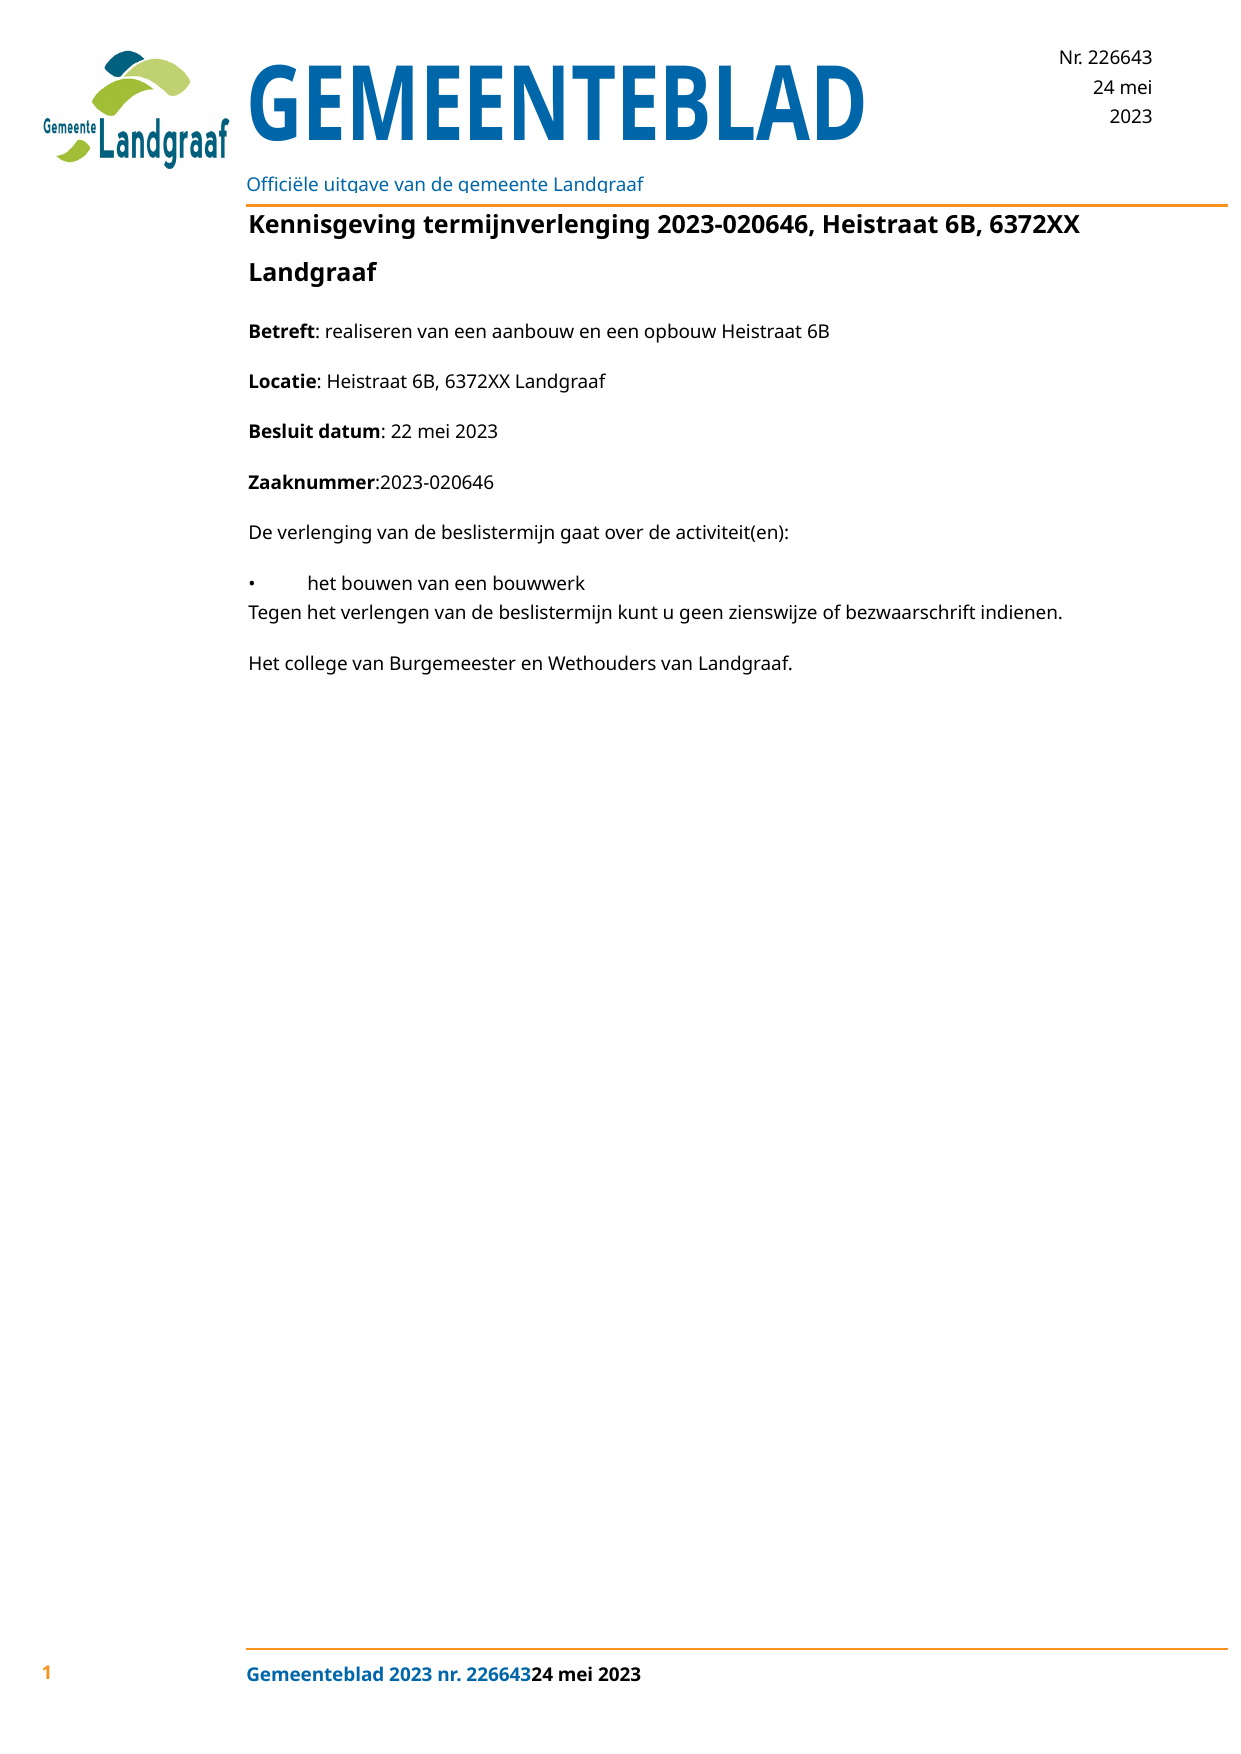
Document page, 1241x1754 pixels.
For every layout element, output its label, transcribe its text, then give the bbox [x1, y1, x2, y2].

text Tegen het verlengen van de beslistermijn kunt u geen zienswijze of bezwaarschrift indienen. [248, 599, 1152, 625]
text Het college van Burgemeester en Wethouders van Landgraaf. [248, 650, 1152, 676]
text Betreft: realiseren van een aanbouw en een opbouw Heistraat 6B [248, 318, 1152, 344]
text De verlenging van de beslistermijn gaat over de activiteit(en): [248, 519, 1152, 545]
picture [41, 47, 231, 172]
text Besluit datum: 22 mei 2023 [248, 419, 1152, 444]
text Zaaknummer:2023-020646 [248, 469, 1152, 495]
text Locatie: Heistraat 6B, 6372XX Landgraaf [248, 368, 1152, 394]
text Kennisgeving termijnverlenging 2023-020646, Heistraat 6B, 6372XX Landgraaf [248, 207, 1152, 288]
list het bouwen van een bouwwerk [248, 570, 1152, 596]
